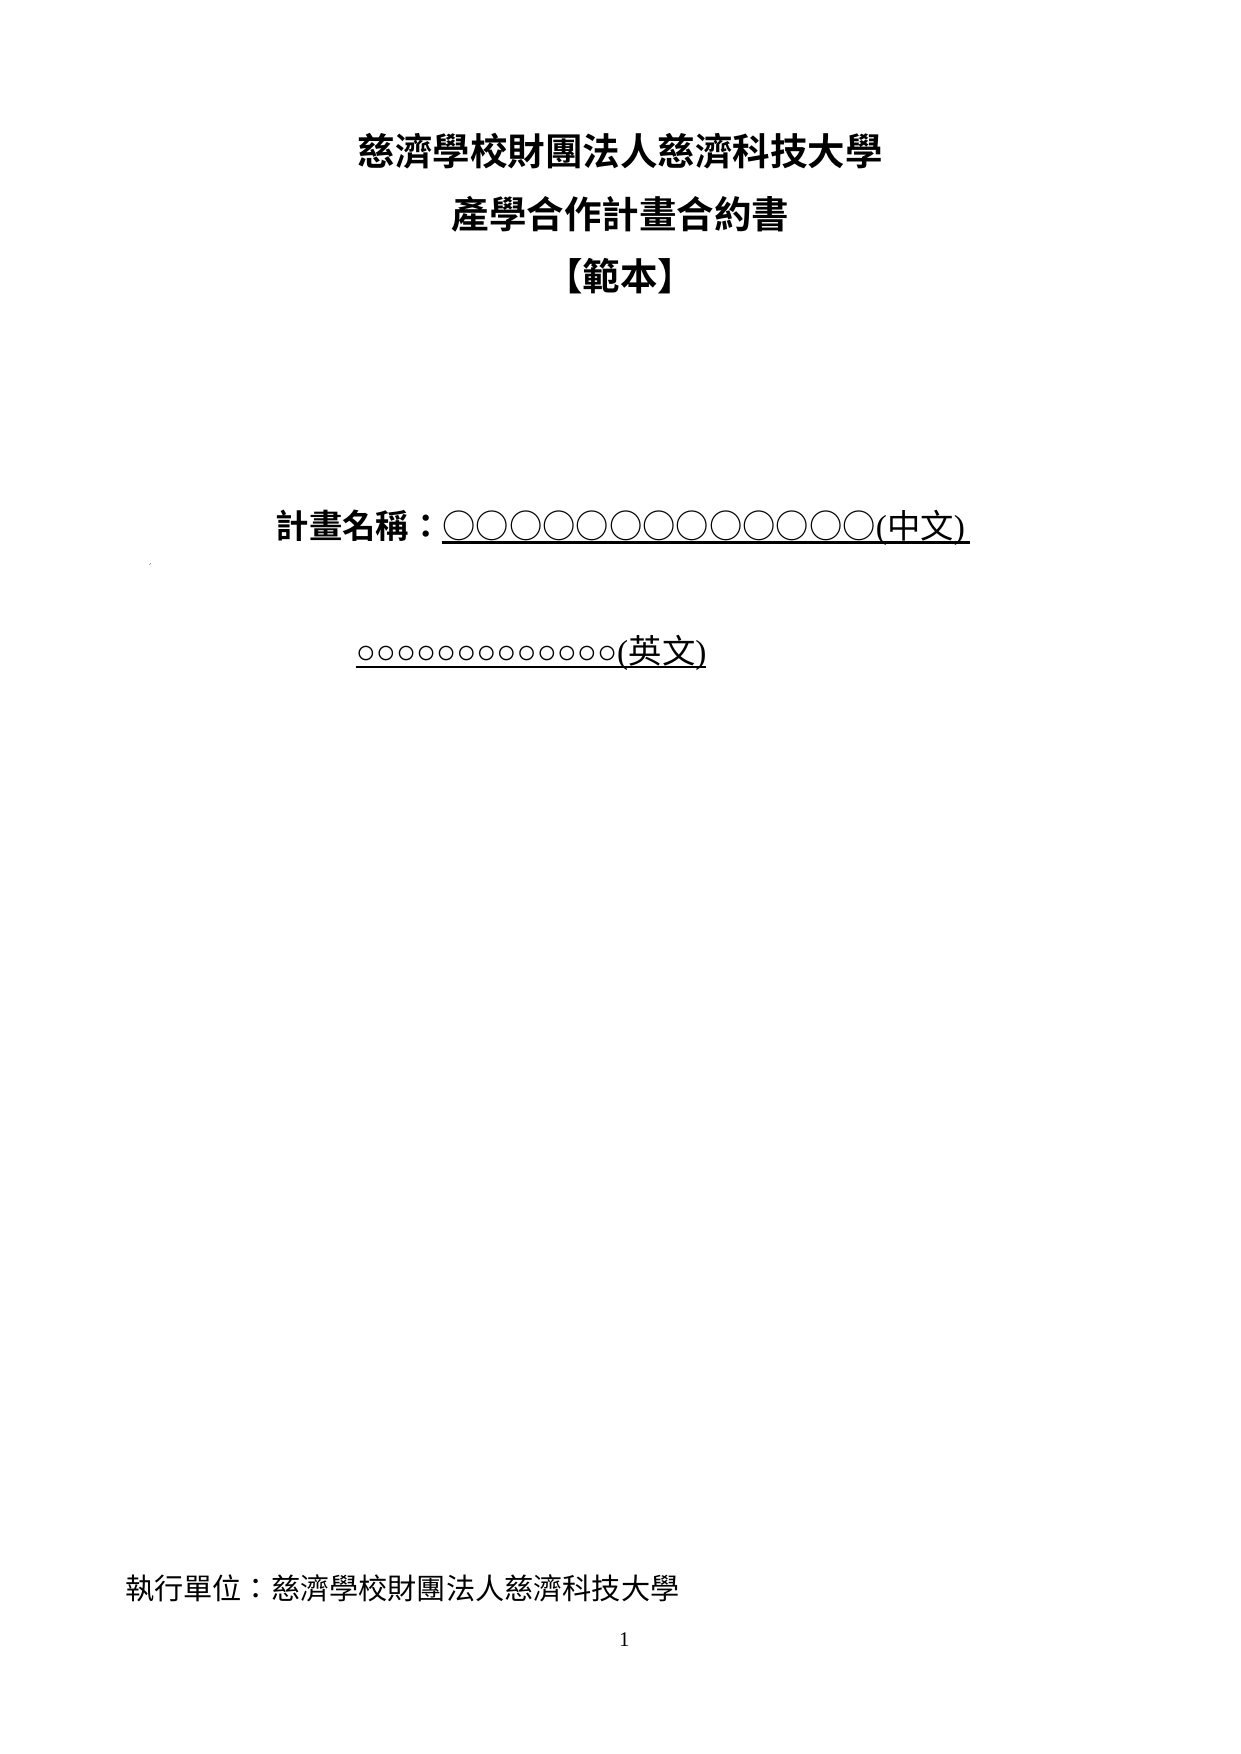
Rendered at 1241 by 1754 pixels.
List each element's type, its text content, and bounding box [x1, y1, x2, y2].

text 產學合作計畫合約書 [75, 170, 1165, 233]
text 計畫名稱：○○○○○○○○○○○○○(中文) [75, 483, 1165, 545]
text 執行單位：慈濟學校財團法人慈濟科技大學 [75, 1545, 1165, 1608]
text 慈濟學校財團法人慈濟科技大學 [75, 108, 1165, 170]
text 【範本】 [75, 233, 1165, 295]
text ○○○○○○○○○○○○○(英文) [356, 608, 1165, 670]
